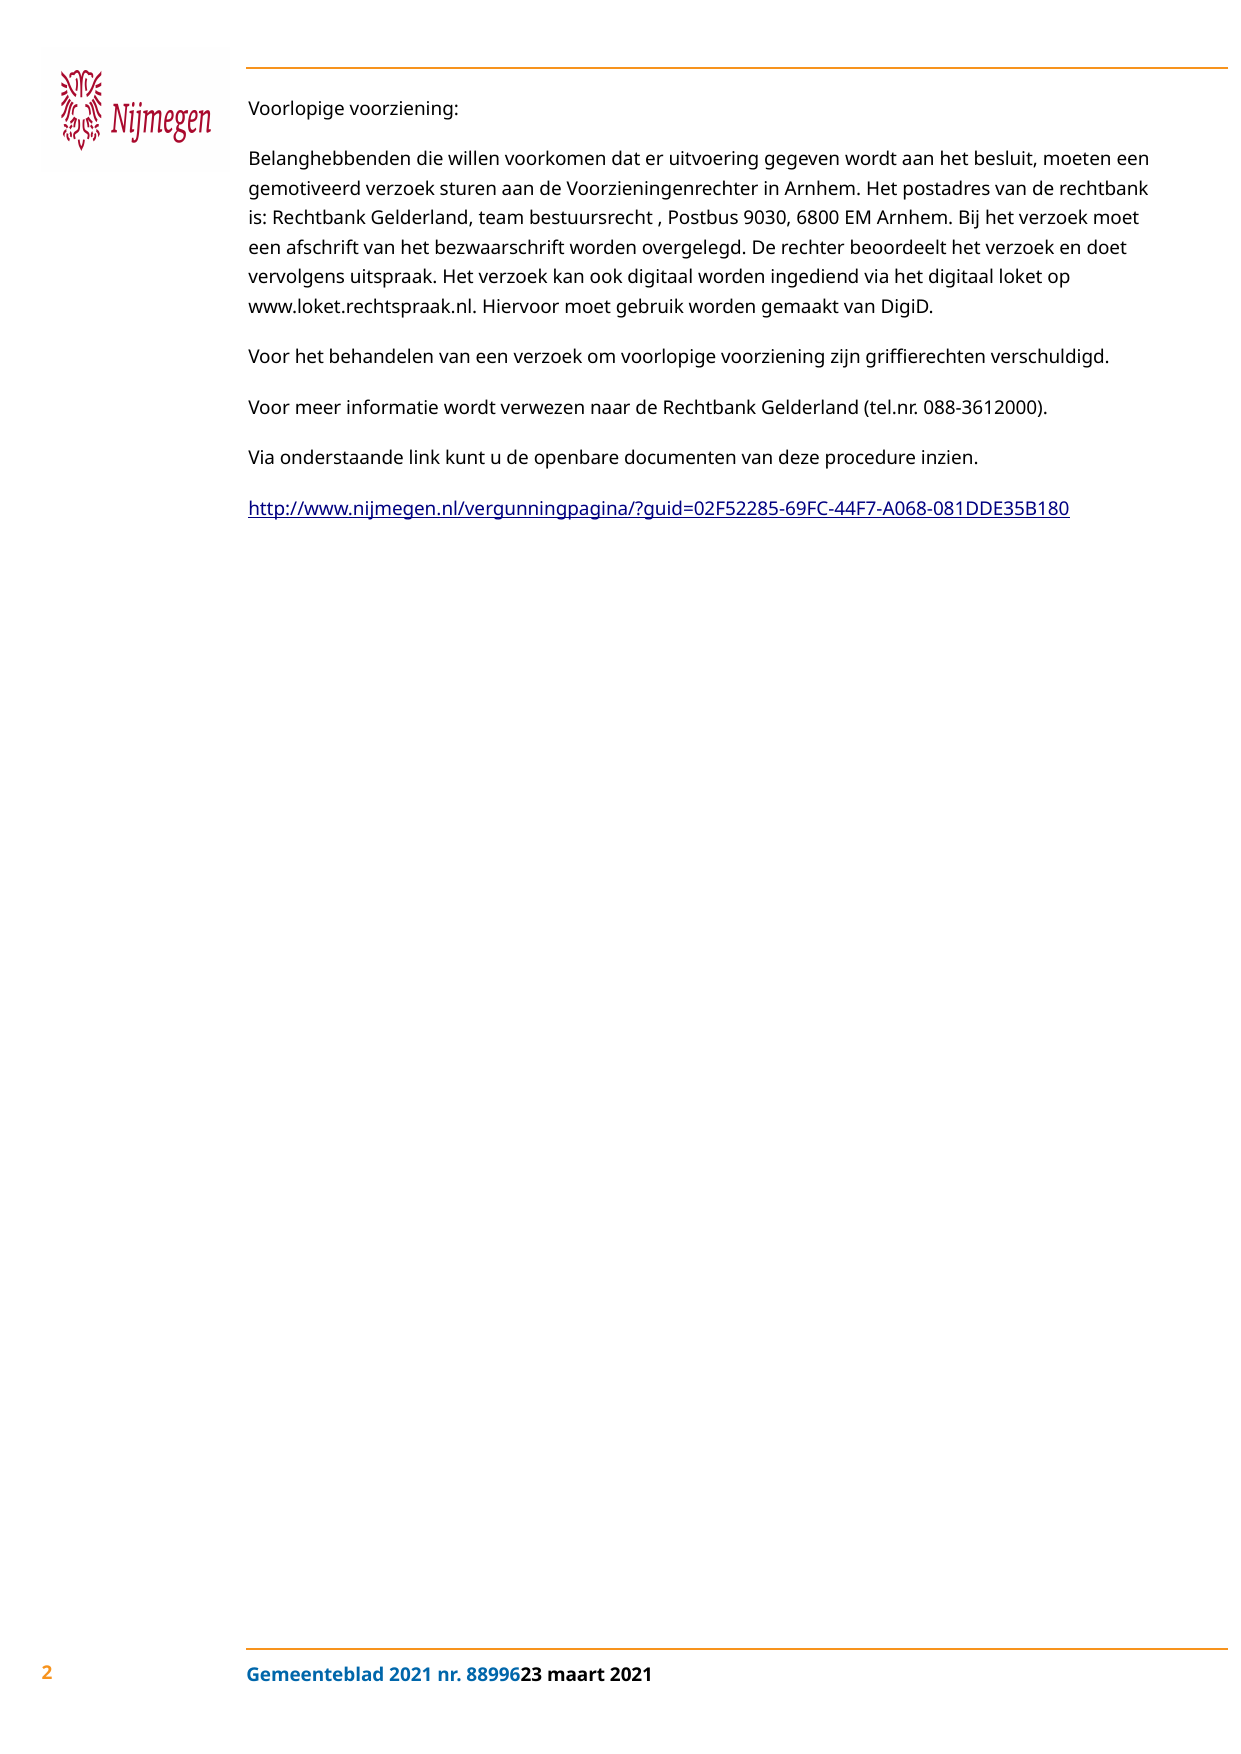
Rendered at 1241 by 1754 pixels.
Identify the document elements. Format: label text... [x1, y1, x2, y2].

text Via onderstaande link kunt u de openbare documenten van deze procedure inzien. [248, 444, 1152, 470]
picture [41, 47, 231, 172]
text Voorlopige voorziening: [248, 95, 1152, 121]
text Voor het behandelen van een verzoek om voorlopige voorziening zijn griffierechten verschuldigd. [248, 343, 1152, 369]
text Belanghebbenden die willen voorkomen dat er uitvoering gegeven wordt aan het besluit, moeten een gemotiveerd verzoek sturen aan de Voorzieningenrechter in Arnhem. Het postadres van de rechtbank is: Rechtbank Gelderland, team bestuursrecht , Postbus 9030, 6800 EM Arnhem. Bij het verzoek moet een afschrift van het bezwaarschrift worden overgelegd. De rechter beoordeelt het verzoek en doet vervolgens uitspraak. Het verzoek kan ook digitaal worden ingediend via het digitaal loket op www.loket.rechtspraak.nl. Hiervoor moet gebruik worden gemaakt van DigiD. [248, 145, 1152, 319]
text Voor meer informatie wordt verwezen naar de Rechtbank Gelderland (tel.nr. 088-3612000). [248, 394, 1152, 420]
text http://www.nijmegen.nl/vergunningpagina/?guid=02F52285-69FC-44F7-A068-081DDE35B180 [248, 495, 1152, 521]
